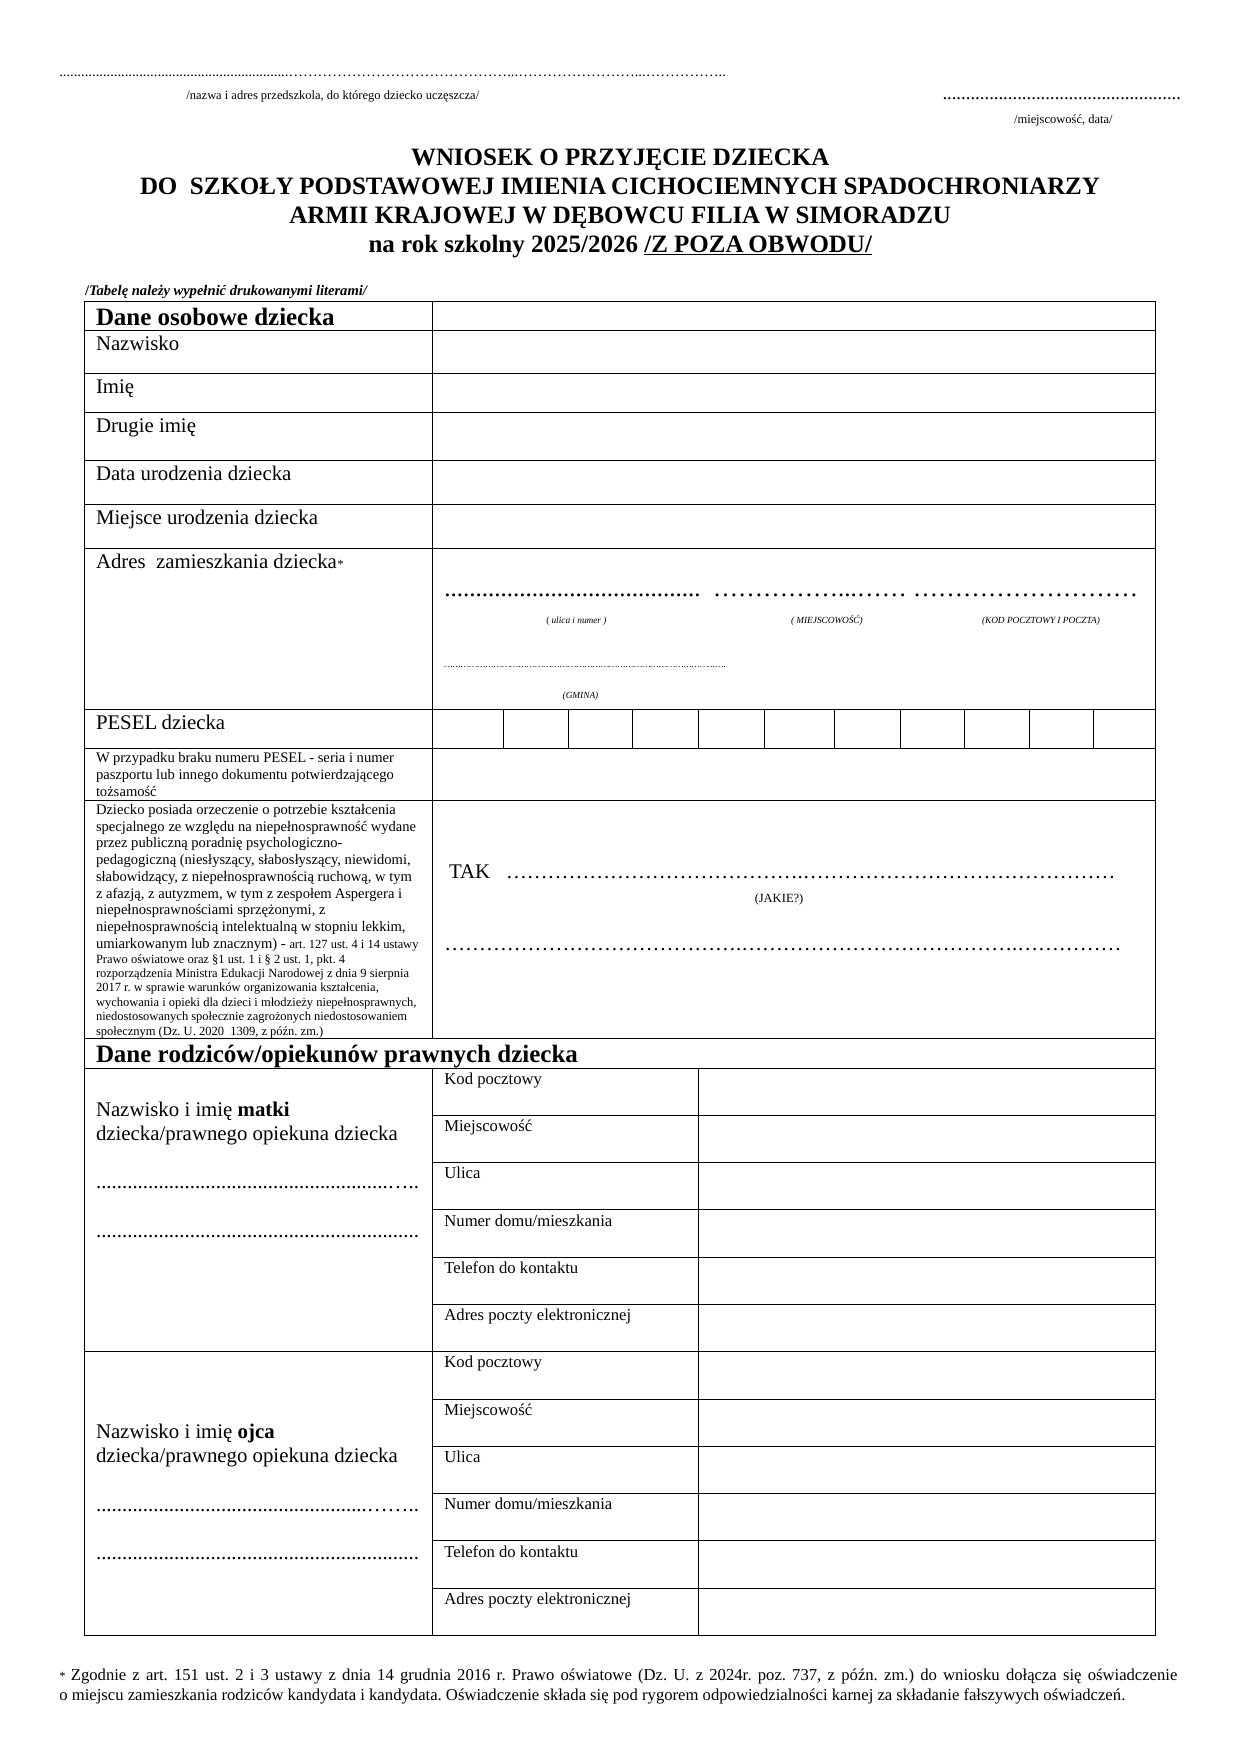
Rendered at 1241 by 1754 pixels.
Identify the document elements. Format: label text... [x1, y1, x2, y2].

table_cell [433, 331, 1155, 373]
table_cell Ulica [433, 1447, 698, 1493]
table_cell Miejsce urodzenia dziecka [85, 505, 432, 547]
table_cell [699, 1116, 1155, 1162]
text DO SZKOŁY PODSTAWOWEJ IMIENIA CICHOCIEMNYCH SPADOCHRONIARZY [59, 171, 1181, 200]
table_cell Data urodzenia dziecka [85, 461, 432, 504]
table_cell [699, 1210, 1155, 1257]
table_cell Ulica [433, 1163, 698, 1209]
table_cell Kod pocztowy [433, 1069, 698, 1115]
table_cell [569, 710, 632, 748]
table_cell Drugie imię [85, 413, 432, 460]
table_cell [699, 1305, 1155, 1351]
table_cell Kod pocztowy [433, 1352, 698, 1398]
table_cell Dane rodziców/opiekunów prawnych dziecka [85, 1039, 1155, 1067]
text WNIOSEK O PRZYJĘCIE DZIECKA [59, 142, 1181, 171]
table_cell Numer domu/mieszkania [433, 1210, 698, 1257]
table_cell TAK …………………………………….……………………………………… (JAKIE?) …………………………………….………………………………….…………… [433, 801, 1155, 1038]
table_cell Miejscowość [433, 1116, 698, 1162]
table_cell [433, 461, 1155, 504]
table_cell [699, 710, 764, 748]
table_cell Miejscowość [433, 1400, 698, 1446]
table_cell [699, 1589, 1155, 1635]
table_cell [699, 1400, 1155, 1446]
text na rok szkolny 2025/2026 /Z POZA OBWODU/ [59, 229, 1181, 257]
table_cell [699, 1258, 1155, 1304]
table_cell Nazwisko [85, 331, 432, 373]
table_cell [699, 1494, 1155, 1540]
table_cell [765, 710, 834, 748]
text /Tabelę należy wypełnić drukowanymi literami/ [0, 272, 1181, 301]
table_cell Nazwisko i imię matki dziecka/prawnego opiekuna dziecka ........................................................….. .............................................................. [85, 1069, 432, 1351]
text ...............................................................………………………………………...……………………...…………….. [59, 63, 1181, 80]
table_cell Telefon do kontaktu [433, 1258, 698, 1304]
table_cell Nazwisko i imię ojca dziecka/prawnego opiekuna dziecka ....................................................…….. .............................................................. [85, 1352, 432, 1635]
table_cell [433, 413, 1155, 460]
text /miejscowość, data/ [59, 104, 1181, 128]
table_cell ......................................... ……………...…… ……………………… ( ulica i numer ) ( MIEJSCOWOŚĆ) (KOD POCZTOWY I POCZTA) ……………………………………………………………………………………...…. (GMINA) [433, 549, 1155, 709]
table_cell [901, 710, 964, 748]
table_cell Dziecko posiada orzeczenie o potrzebie kształcenia specjalnego ze względu na niepełnosprawność wydane przez publiczną poradnię psychologiczno-pedagogiczną (niesłyszący, słabosłyszący, niewidomi, słabowidzący, z niepełnosprawnością ruchową, w tym z afazją, z autyzmem, w tym z zespołem Aspergera i niepełnosprawnościami sprzężonymi, z niepełnosprawnością intelektualną w stopniu lekkim, umiarkowanym lub znacznym) - art. 127 ust. 4 i 14 ustawy Prawo oświatowe oraz §1 ust. 1 i § 2 ust. 1, pkt. 4 rozporządzenia Ministra Edukacji Narodowej z dnia 9 sierpnia 2017 r. w sprawie warunków organizowania kształcenia, wychowania i opieki dla dzieci i młodzieży niepełnosprawnych, niedostosowanych społecznie zagrożonych niedostosowaniem społecznym (Dz. U. 2020 1309, z późn. zm.) [85, 801, 432, 1038]
text /nazwa i adres przedszkola, do którego dziecko uczęszcza/ ................................................... [59, 80, 1181, 104]
text ARMII KRAJOWEJ W DĘBOWCU FILIA W SIMORADZU [59, 200, 1181, 229]
table_cell [504, 710, 568, 748]
table_cell W przypadku braku numeru PESEL - seria i numer paszportu lub innego dokumentu potwierdzającego tożsamość [85, 749, 432, 799]
table_cell [433, 505, 1155, 547]
table_cell [699, 1352, 1155, 1398]
table_cell Telefon do kontaktu [433, 1541, 698, 1588]
text * Zgodnie z art. 151 ust. 2 i 3 ustawy z dnia 14 grudnia 2016 r. Prawo oświatowe (Dz. U. z 2024r. poz. 737, z późn. zm.) do wniosku dołącza się oświadczenie o miejscu zamieszkania rodziców kandydata i kandydata. Oświadczenie składa się pod rygorem odpowiedzialności karnej za składanie fałszywych oświadczeń. [59, 1665, 1181, 1703]
table_cell [699, 1541, 1155, 1588]
table_cell PESEL dziecka [85, 710, 432, 748]
table_cell Adres poczty elektronicznej [433, 1305, 698, 1351]
table_cell [965, 710, 1029, 748]
table_cell Numer domu/mieszkania [433, 1494, 698, 1540]
table_cell [433, 710, 503, 748]
table_cell Adres poczty elektronicznej [433, 1589, 698, 1635]
table_cell [699, 1447, 1155, 1493]
table_cell [699, 1069, 1155, 1115]
table_cell [1030, 710, 1093, 748]
table_cell [1094, 710, 1155, 748]
table_cell Adres zamieszkania dziecka* [85, 549, 432, 709]
table_cell [633, 710, 698, 748]
table_cell [433, 749, 1155, 799]
table_header Dane osobowe dziecka [85, 302, 432, 330]
table_cell Imię [85, 374, 432, 412]
table_cell [433, 374, 1155, 412]
table_header [433, 302, 1155, 330]
table_cell [835, 710, 900, 748]
table_cell [699, 1163, 1155, 1209]
